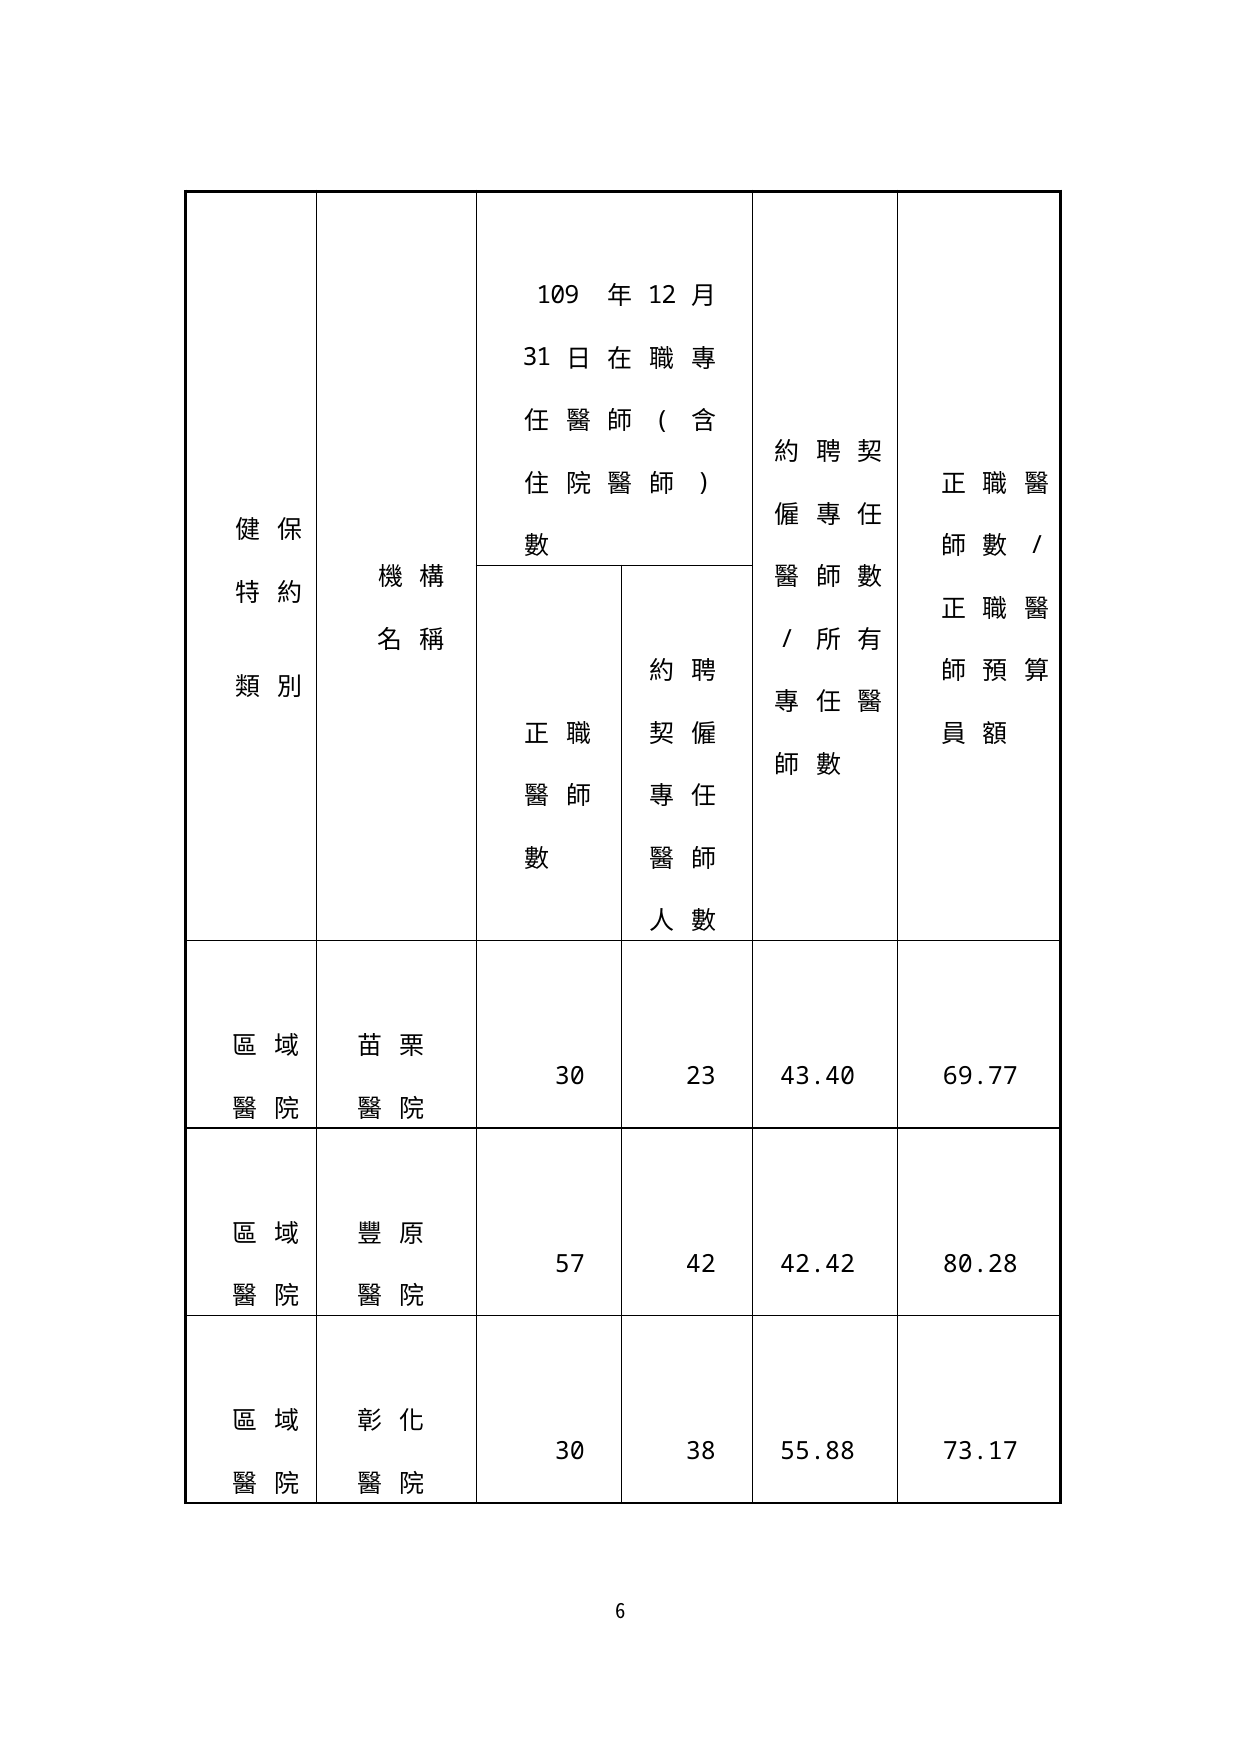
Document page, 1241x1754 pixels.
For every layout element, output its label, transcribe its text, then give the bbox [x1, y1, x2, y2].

table_cell 42.42 [753, 1129, 897, 1314]
table_header 約聘契僱專任醫師數/所有專任醫師數 [753, 193, 897, 939]
table_cell 30 [477, 941, 621, 1127]
table_cell 區域醫院 [187, 1316, 316, 1502]
table_cell 區域醫院 [187, 1129, 316, 1314]
table_header 健保特約 類別 [187, 193, 316, 939]
table_cell 23 [622, 941, 752, 1127]
table_cell 正職醫師數 [477, 566, 621, 939]
table_cell 苗栗醫院 [317, 941, 476, 1127]
table_cell 73.17 [898, 1316, 1059, 1502]
table_cell 43.40 [753, 941, 897, 1127]
table_cell 42 [622, 1129, 752, 1314]
table_cell 豐原醫院 [317, 1129, 476, 1314]
table_cell 80.28 [898, 1129, 1059, 1314]
table_cell 55.88 [753, 1316, 897, 1502]
table_header 109年12月31日在職專任醫師(含住院醫師)數 [477, 193, 752, 564]
table_header 正職醫師數/正職醫師預算員額 [898, 193, 1059, 939]
table_cell 30 [477, 1316, 621, 1502]
table_cell 38 [622, 1316, 752, 1502]
table_cell 約聘契僱專任醫師人數 [622, 566, 752, 939]
table_cell 彰化醫院 [317, 1316, 476, 1502]
table_cell 69.77 [898, 941, 1059, 1127]
table_header 機構名稱 [317, 193, 476, 939]
table_cell 57 [477, 1129, 621, 1314]
table_cell 區域醫院 [187, 941, 316, 1127]
